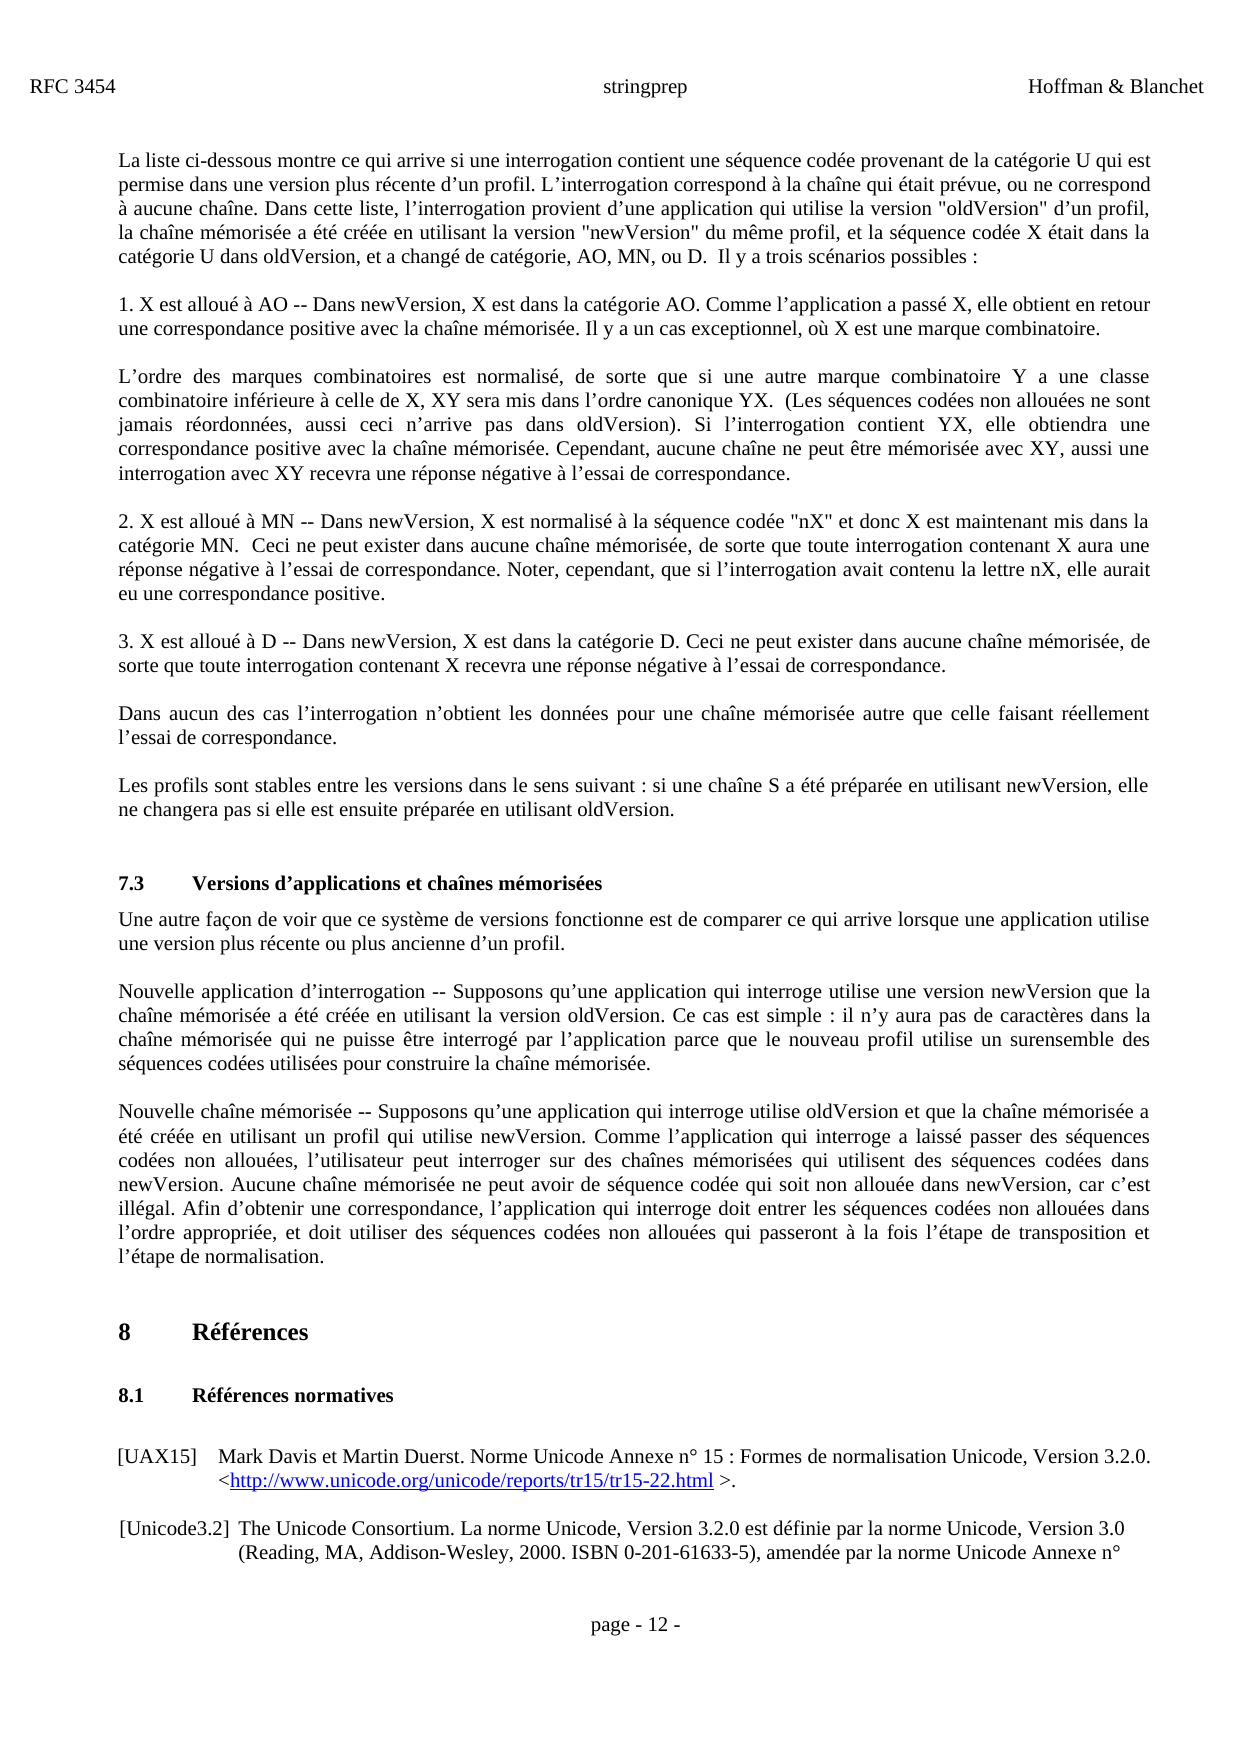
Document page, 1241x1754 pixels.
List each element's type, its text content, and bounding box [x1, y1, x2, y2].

subtitle 8 Références [118, 1317, 1152, 1346]
text Les profils sont stables entre les versions dans le sens suivant : si une chaîne S a été préparée en utilisant newVersion, elle ne changera pas si elle est ensuite préparée en utilisant oldVersion. [118, 773, 1152, 821]
subtitle 7.3 Versions d’applications et chaînes mémorisées [118, 870, 1152, 894]
text Nouvelle application d’interrogation -- Supposons qu’une application qui interroge utilise une version newVersion que la chaîne mémorisée a été créée en utilisant la version oldVersion. Ce cas est simple : il n’y aura pas de caractères dans la chaîne mémorisée qui ne puisse être interrogé par l’application parce que le nouveau profil utilise un surensemble des séquences codées utilisées pour construire la chaîne mémorisée. [118, 979, 1152, 1075]
text La liste ci-dessous montre ce qui arrive si une interrogation contient une séquence codée provenant de la catégorie U qui est permise dans une version plus récente d’un profil. L’interrogation correspond à la chaîne qui était prévue, ou ne correspond à aucune chaîne. Dans cette liste, l’interrogation provient d’une application qui utilise la version "oldVersion" d’un profil, la chaîne mémorisée a été créée en utilisant la version "newVersion" du même profil, et la séquence codée X était dans la catégorie U dans oldVersion, et a changé de catégorie, AO, MN, ou D. Il y a trois scénarios possibles : [118, 148, 1152, 268]
text [UAX15] Mark Davis et Martin Duerst. Norme Unicode Annexe n° 15 : Formes de normalisation Unicode, Version 3.2.0. <http://www.unicode.org/unicode/reports/tr15/tr15-22.html >. [117, 1444, 1152, 1492]
text [Unicode3.2] The Unicode Consortium. La norme Unicode, Version 3.2.0 est définie par la norme Unicode, Version 3.0 (Reading, MA, Addison-Wesley, 2000. ISBN 0-201-61633-5), amendée par la norme Unicode Annexe n° [119, 1516, 1152, 1564]
text 1. X est alloué à AO -- Dans newVersion, X est dans la catégorie AO. Comme l’application a passé X, elle obtient en retour une correspondance positive avec la chaîne mémorisée. Il y a un cas exceptionnel, où X est une marque combinatoire. [118, 292, 1152, 340]
subtitle 8.1 Références normatives [118, 1383, 1152, 1407]
text Nouvelle chaîne mémorisée -- Supposons qu’une application qui interroge utilise oldVersion et que la chaîne mémorisée a été créée en utilisant un profil qui utilise newVersion. Comme l’application qui interroge a laissé passer des séquences codées non allouées, l’utilisateur peut interroger sur des chaînes mémorisées qui utilisent des séquences codées dans newVersion. Aucune chaîne mémorisée ne peut avoir de séquence codée qui soit non allouée dans newVersion, car c’est illégal. Afin d’obtenir une correspondance, l’application qui interroge doit entrer les séquences codées non allouées dans l’ordre appropriée, et doit utiliser des séquences codées non allouées qui passeront à la fois l’étape de transposition et l’étape de normalisation. [118, 1099, 1152, 1268]
text 3. X est alloué à D -- Dans newVersion, X est dans la catégorie D. Ceci ne peut exister dans aucune chaîne mémorisée, de sorte que toute interrogation contenant X recevra une réponse négative à l’essai de correspondance. [118, 629, 1152, 677]
text 2. X est alloué à MN -- Dans newVersion, X est normalisé à la séquence codée "nX" et donc X est maintenant mis dans la catégorie MN. Ceci ne peut exister dans aucune chaîne mémorisée, de sorte que toute interrogation contenant X aura une réponse négative à l’essai de correspondance. Noter, cependant, que si l’interrogation avait contenu la lettre nX, elle aurait eu une correspondance positive. [118, 508, 1152, 605]
text Une autre façon de voir que ce système de versions fonctionne est de comparer ce qui arrive lorsque une application utilise une version plus récente ou plus ancienne d’un profil. [118, 907, 1152, 955]
text Dans aucun des cas l’interrogation n’obtient les données pour une chaîne mémorisée autre que celle faisant réellement l’essai de correspondance. [118, 701, 1152, 749]
text L’ordre des marques combinatoires est normalisé, de sorte que si une autre marque combinatoire Y a une classe combinatoire inférieure à celle de X, XY sera mis dans l’ordre canonique YX. (Les séquences codées non allouées ne sont jamais réordonnées, aussi ceci n’arrive pas dans oldVersion). Si l’interrogation contient YX, elle obtiendra une correspondance positive avec la chaîne mémorisée. Cependant, aucune chaîne ne peut être mémorisée avec XY, aussi une interrogation avec XY recevra une réponse négative à l’essai de correspondance. [118, 364, 1152, 484]
